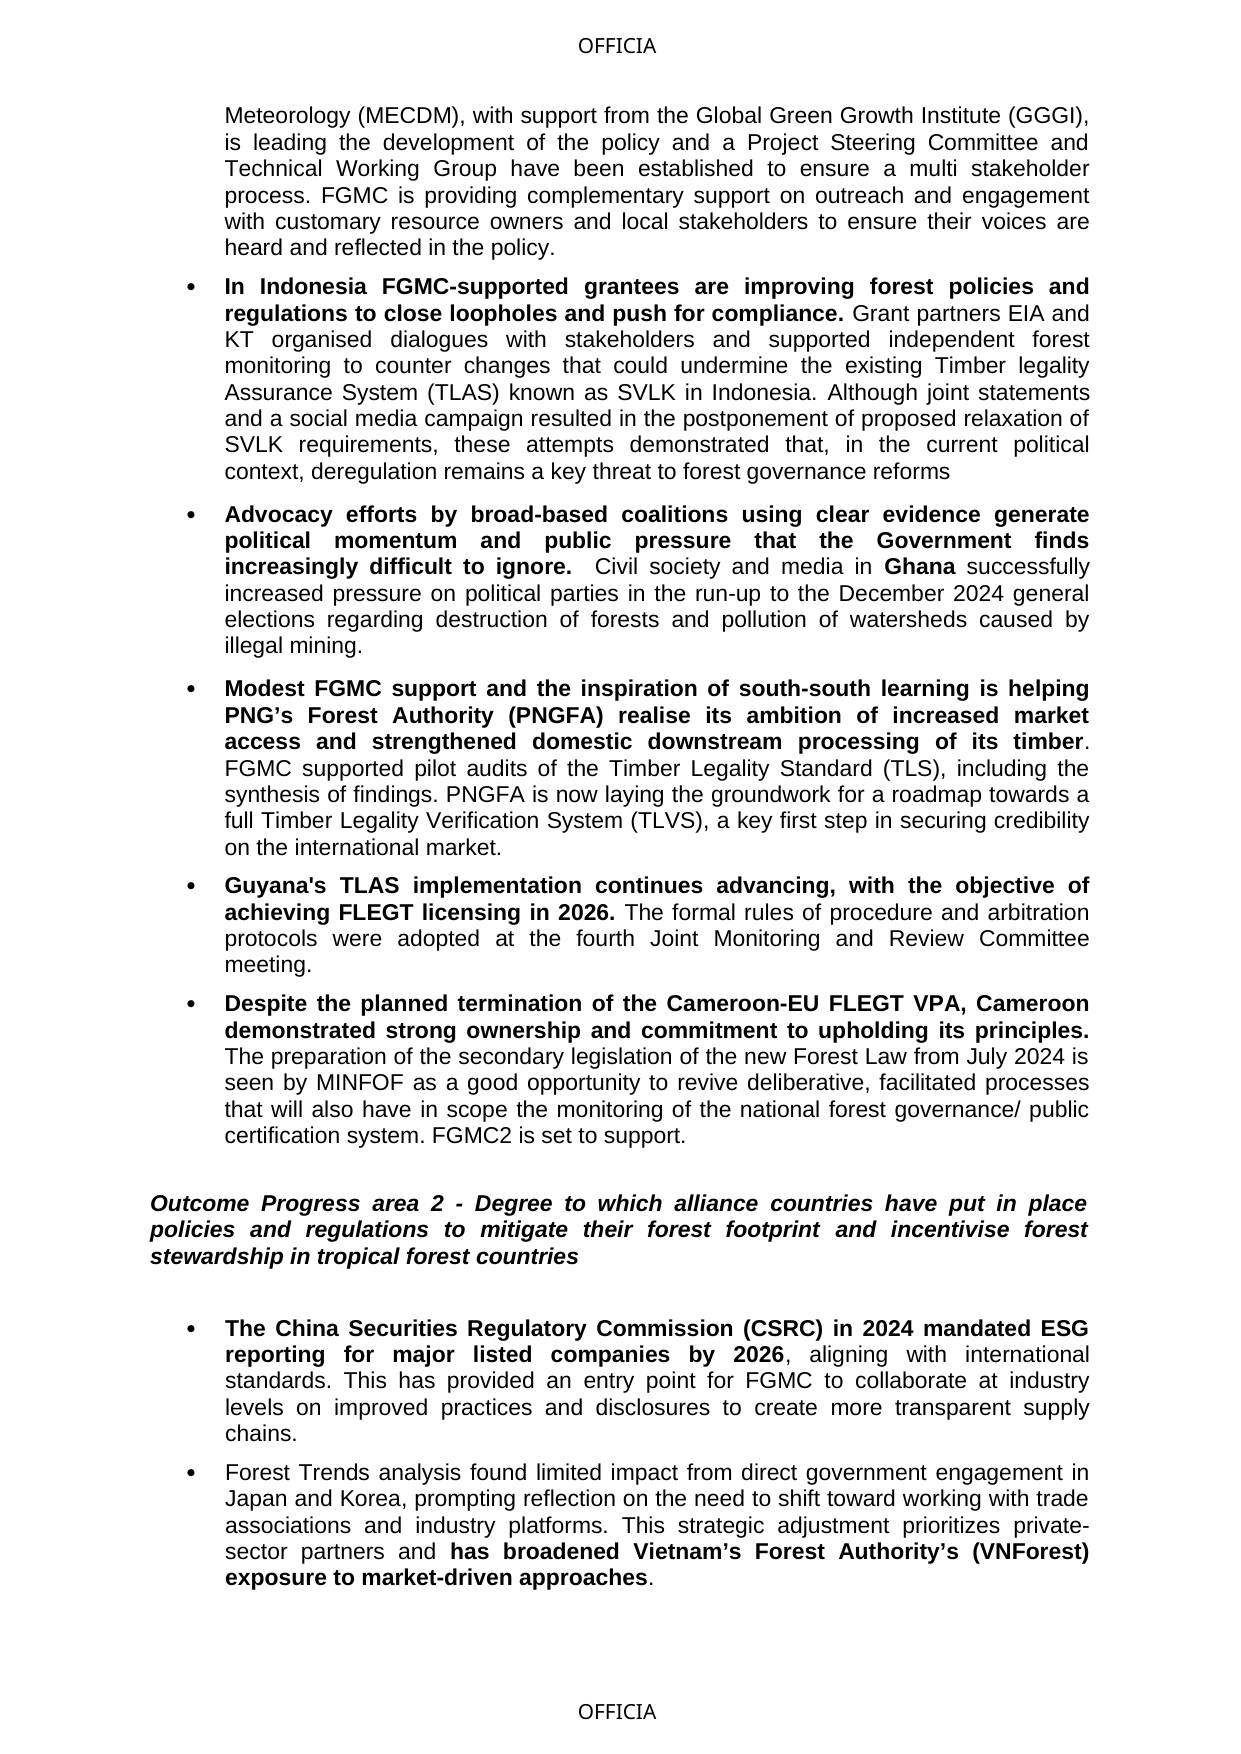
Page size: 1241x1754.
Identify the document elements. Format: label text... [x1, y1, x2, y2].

list Modest FGMC support and the inspiration of south-south learning is helping PNG’s Forest Authority (PNGFA) realise its ambition of increased market access and strengthened domestic downstream processing of its timber. FGMC supported pilot audits of the Timber Legality Standard (TLS), including the synthesis of findings. PNGFA is now laying the groundwork for a roadmap towards a full Timber Legality Verification System (TLVS), a key first step in securing credibility on the international market. [187, 675, 1090, 860]
list The China Securities Regulatory Commission (CSRC) in 2024 mandated ESG reporting for major listed companies by 2026, aligning with international standards. This has provided an entry point for FGMC to collaborate at industry levels on improved practices and disclosures to create more transparent supply chains. [187, 1314, 1090, 1446]
list Advocacy efforts by broad-based coalitions using clear evidence generate political momentum and public pressure that the Government finds increasingly difficult to ignore. Civil society and media in Ghana successfully increased pressure on political parties in the run-up to the December 2024 general elections regarding destruction of forests and pollution of watersheds caused by illegal mining. [187, 501, 1090, 659]
list In Indonesia FGMC-supported grantees are improving forest policies and regulations to close loopholes and push for compliance. Grant partners EIA and KT organised dialogues with stakeholders and supported independent forest monitoring to counter changes that could undermine the existing Timber legality Assurance System (TLAS) known as SVLK in Indonesia. Although joint statements and a social media campaign resulted in the postponement of proposed relaxation of SVLK requirements, these attempts demonstrated that, in the current political context, deregulation remains a key threat to forest governance reforms [187, 273, 1090, 484]
list Meteorology (MECDM), with support from the Global Green Growth Institute (GGGI), is leading the development of the policy and a Project Steering Committee and Technical Working Group have been established to ensure a multi stakeholder process. FGMC is providing complementary support on outreach and engagement with customary resource owners and local stakeholders to ensure their voices are heard and reflected in the policy. [187, 102, 1090, 261]
list Forest Trends analysis found limited impact from direct government engagement in Japan and Korea, prompting reflection on the need to shift toward working with trade associations and industry platforms. This strategic adjustment prioritizes private-sector partners and has broadened Vietnam’s Forest Authority’s (VNForest) exposure to market-driven approaches. [187, 1459, 1090, 1591]
list Guyana's TLAS implementation continues advancing, with the objective of achieving FLEGT licensing in 2026. The formal rules of procedure and arbitration protocols were adopted at the fourth Joint Monitoring and Review Committee meeting. [187, 872, 1090, 978]
list Despite the planned termination of the Cameroon-EU FLEGT VPA, Cameroon demonstrated strong ownership and commitment to upholding its principles. The preparation of the secondary legislation of the new Forest Law from July 2024 is seen by MINFOF as a good opportunity to revive deliberative, facilitated processes that will also have in scope the monitoring of the national forest governance/ public certification system. FGMC2 is set to support. [187, 990, 1090, 1148]
subtitle Outcome Progress area 2 - Degree to which alliance countries have put in place policies and regulations to mitigate their forest footprint and incentivise forest stewardship in tropical forest countries [150, 1190, 1090, 1269]
